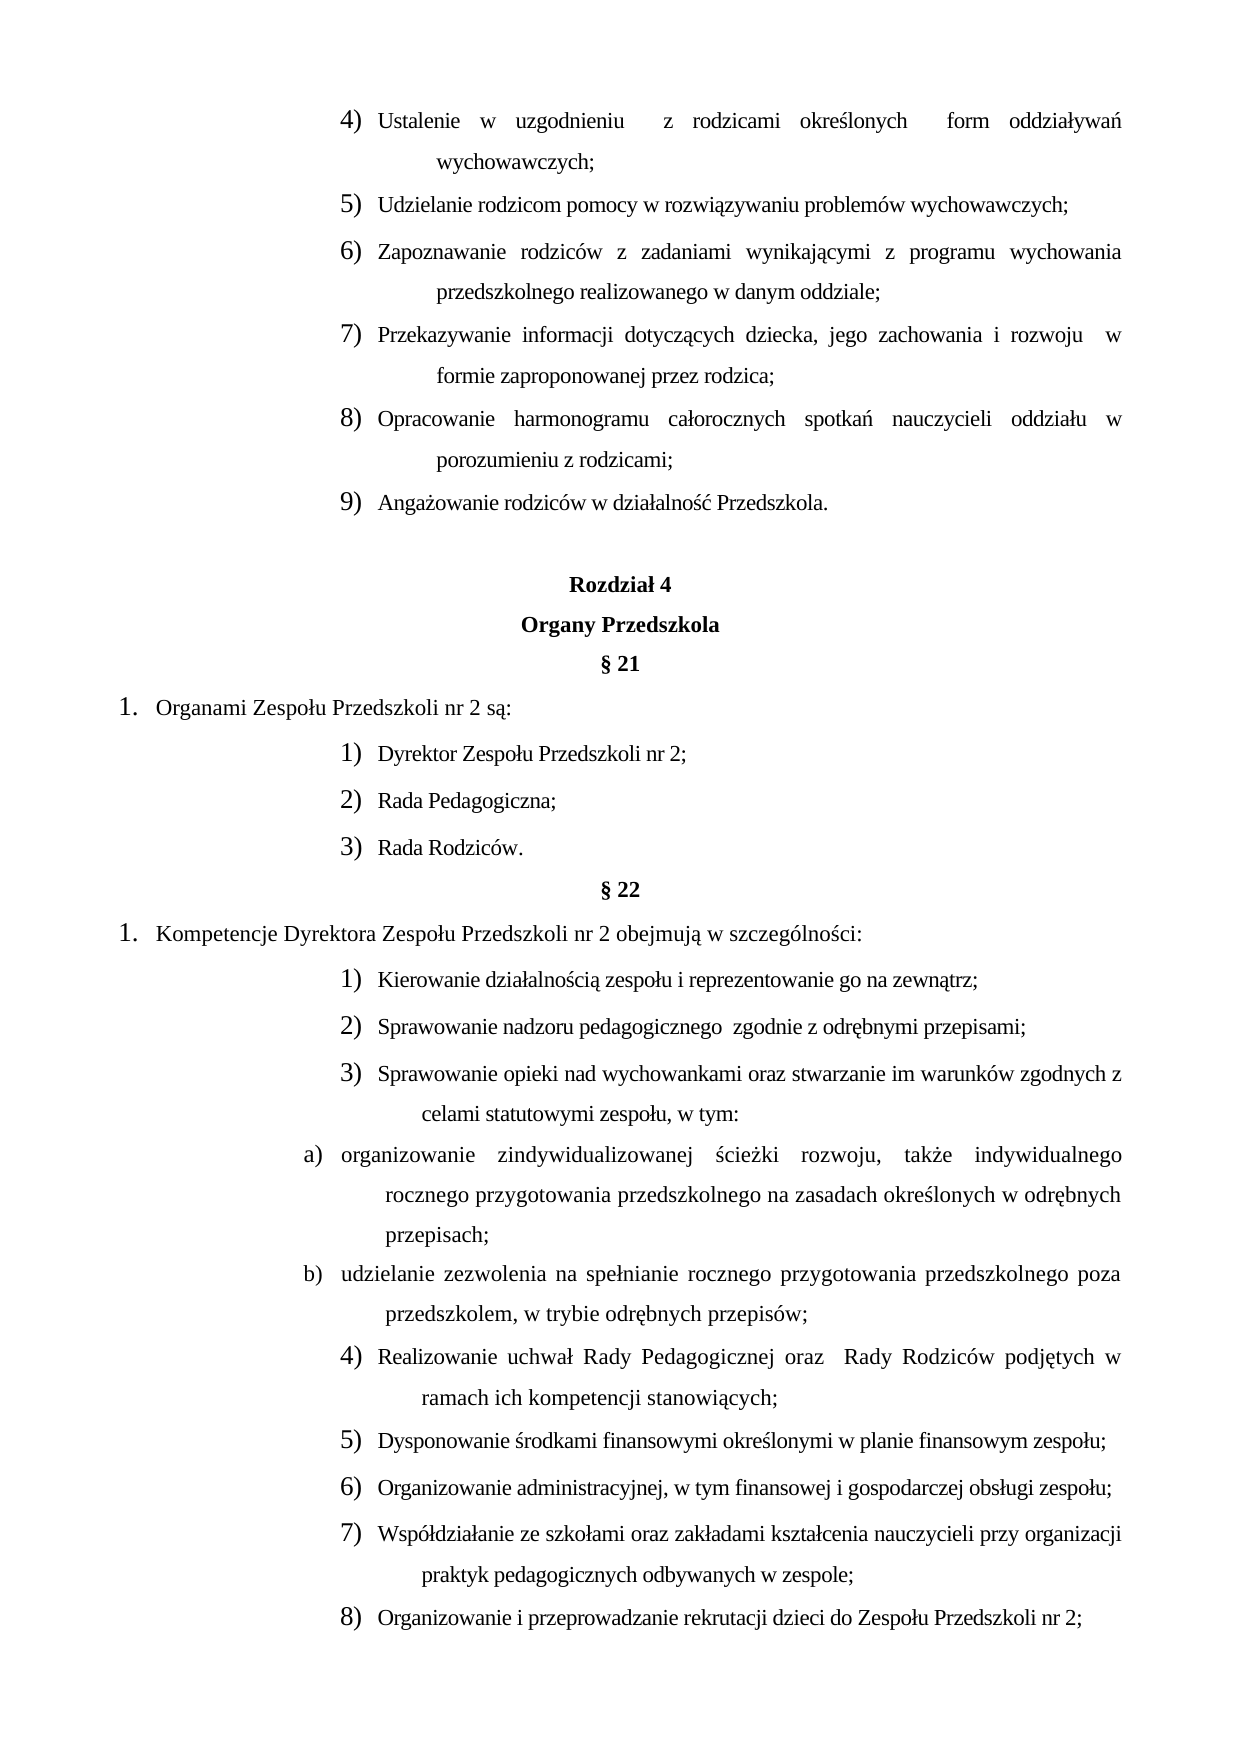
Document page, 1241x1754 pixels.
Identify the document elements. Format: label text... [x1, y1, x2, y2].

text § 22 [118, 876, 1122, 903]
list Zapoznawanie rodziców z zadaniami wynikającymi z programu wychowania przedszkolnego realizowanego w danym oddziale; [340, 234, 1122, 304]
text Rozdział 4 [118, 571, 1122, 598]
list Dyrektor Zespołu Przedszkoli nr 2; [340, 736, 1122, 767]
list Dysponowanie środkami finansowymi określonymi w planie finansowym zespołu; [340, 1423, 1122, 1454]
list Angażowanie rodziców w działalność Przedszkola. [340, 485, 1122, 516]
list Rada Pedagogiczna; [340, 783, 1122, 814]
list Kompetencje Dyrektora Zespołu Przedszkoli nr 2 obejmują w szczególności: [118, 916, 1122, 947]
text Organy Przedszkola [118, 611, 1122, 637]
list Opracowanie harmonogramu całorocznych spotkań nauczycieli oddziału w porozumieniu z rodzicami; [340, 401, 1122, 472]
list Sprawowanie opieki nad wychowankami oraz stwarzanie im warunków zgodnych z celami statutowymi zespołu, w tym: [340, 1056, 1122, 1126]
list Realizowanie uchwał Rady Pedagogicznej oraz Rady Rodziców podjętych w ramach ich kompetencji stanowiących; [340, 1339, 1122, 1410]
list Sprawowanie nadzoru pedagogicznego zgodnie z odrębnymi przepisami; [340, 1009, 1122, 1040]
list Przekazywanie informacji dotyczących dziecka, jego zachowania i rozwoju w formie zaproponowanej przez rodzica; [340, 318, 1122, 388]
list Kierowanie działalnością zespołu i reprezentowanie go na zewnątrz; [340, 962, 1122, 994]
list Organizowanie i przeprowadzanie rekrutacji dzieci do Zespołu Przedszkoli nr 2; [340, 1600, 1122, 1631]
list Ustalenie w uzgodnieniu z rodzicami określonych form oddziaływań wychowawczych; [340, 103, 1122, 174]
list organizowanie zindywidualizowanej ścieżki rozwoju, także indywidualnego rocznego przygotowania przedszkolnego na zasadach określonych w odrębnych przepisach; [303, 1139, 1122, 1247]
list udzielanie zezwolenia na spełnianie rocznego przygotowania przedszkolnego poza przedszkolem, w trybie odrębnych przepisów; [303, 1260, 1122, 1326]
list Rada Rodziców. [340, 830, 1122, 861]
list Organami Zespołu Przedszkoli nr 2 są: [118, 690, 1122, 721]
list Udzielanie rodzicom pomocy w rozwiązywaniu problemów wychowawczych; [340, 187, 1122, 218]
list Organizowanie administracyjnej, w tym finansowej i gospodarczej obsługi zespołu; [340, 1470, 1122, 1501]
list Współdziałanie ze szkołami oraz zakładami kształcenia nauczycieli przy organizacji praktyk pedagogicznych odbywanych w zespole; [340, 1516, 1122, 1587]
text § 21 [118, 650, 1122, 677]
